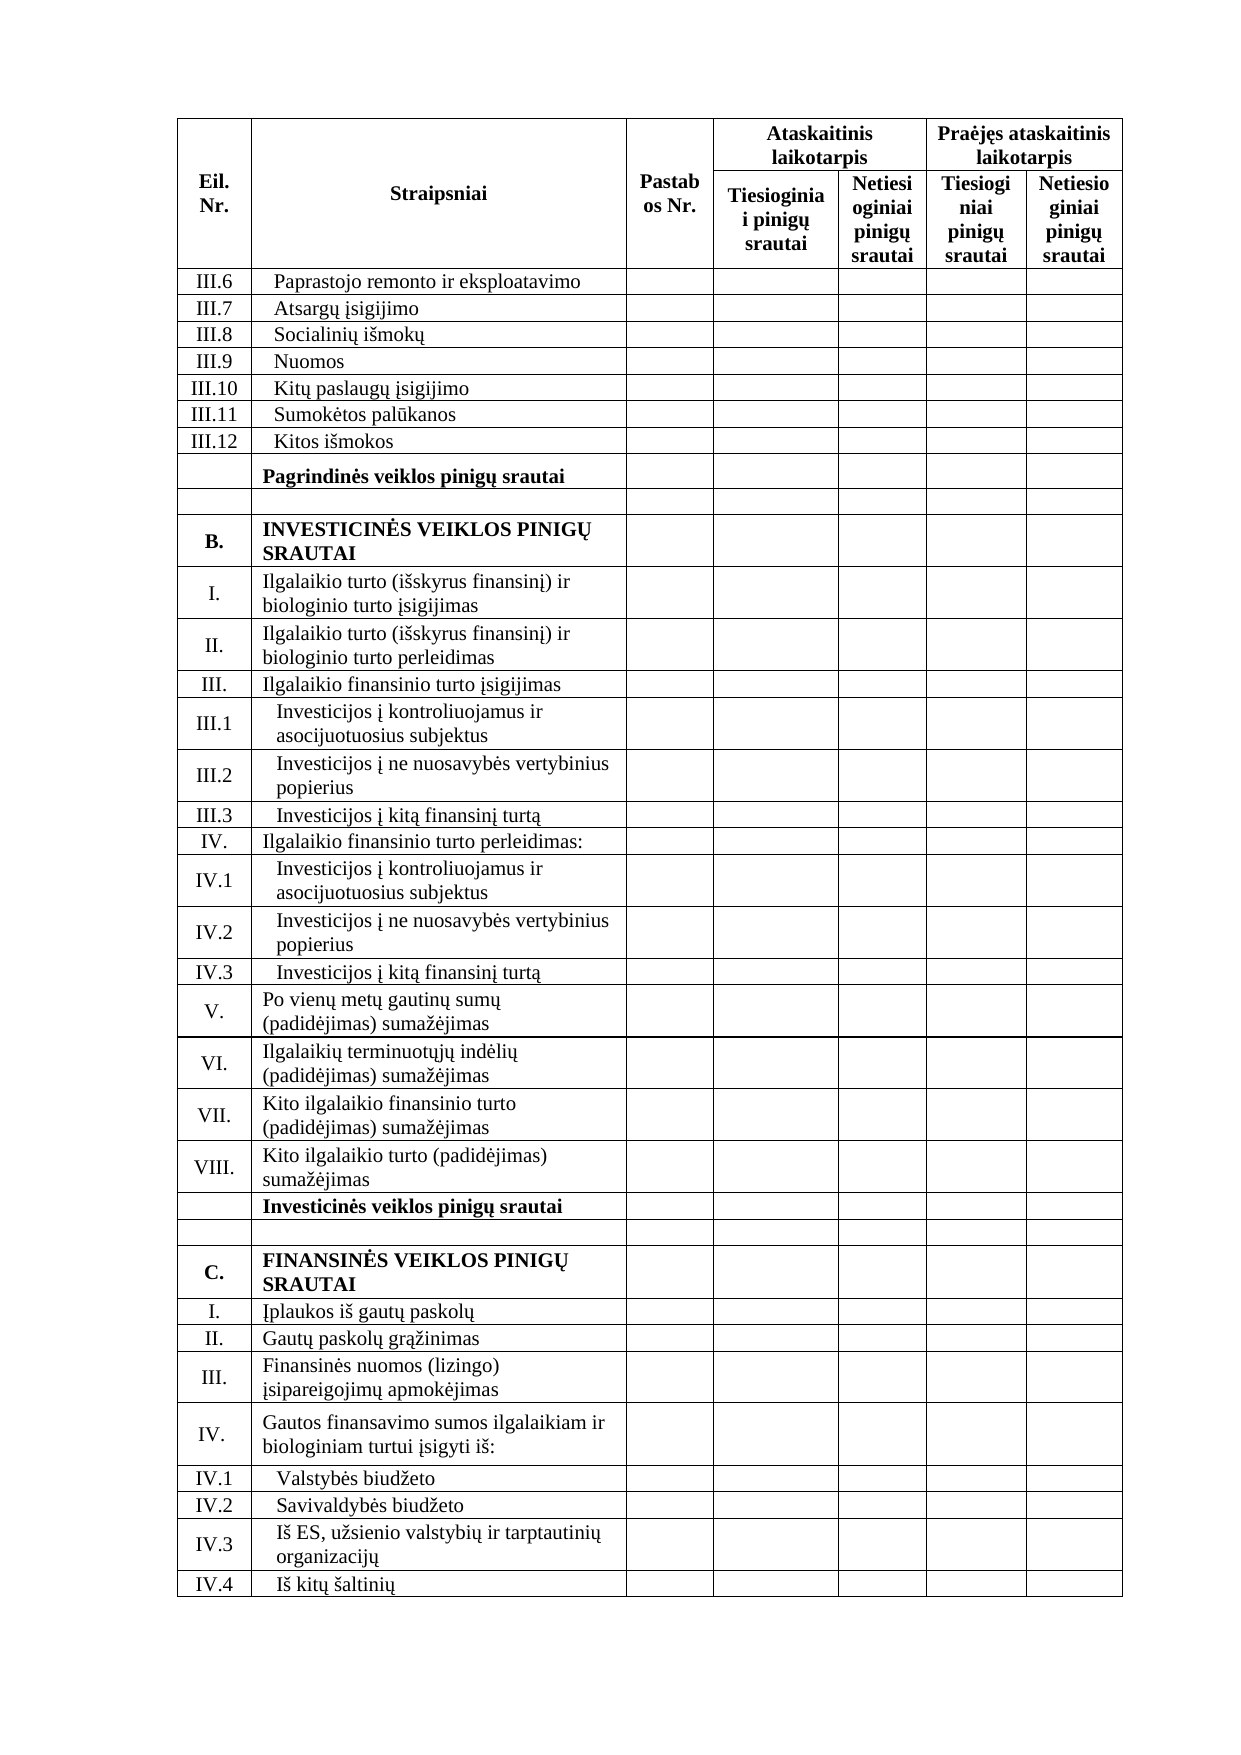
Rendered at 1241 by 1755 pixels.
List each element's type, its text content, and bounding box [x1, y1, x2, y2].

table_cell [1027, 348, 1122, 374]
table_cell [178, 1220, 251, 1245]
table_cell [714, 1220, 838, 1245]
table_cell [627, 1089, 713, 1140]
table_cell [627, 348, 713, 374]
table_cell I. [178, 567, 251, 618]
table_cell Ilgalaikių terminuotųjų indėlių (padidėjimas) sumažėjimas [252, 1038, 626, 1088]
table_cell III.3 [178, 802, 251, 827]
table_cell [839, 1325, 926, 1351]
table_cell IV.3 [178, 1519, 251, 1570]
table_header Praėjęs ataskaitinis laikotarpis [927, 119, 1122, 170]
table_cell [839, 1352, 926, 1402]
table_cell [714, 855, 838, 906]
table_cell III.8 [178, 322, 251, 347]
table_cell [627, 269, 713, 294]
table_cell Paprastojo remonto ir eksploatavimo [252, 269, 626, 294]
table_cell [252, 489, 626, 514]
table_cell [627, 1403, 713, 1464]
table_cell [1027, 515, 1122, 566]
table_cell INVESTICINĖS VEIKLOS PINIGŲ SRAUTAI [252, 515, 626, 566]
table_cell Kito ilgalaikio finansinio turto (padidėjimas) sumažėjimas [252, 1089, 626, 1140]
table_cell B. [178, 515, 251, 566]
table_cell [1027, 1571, 1122, 1596]
table_cell [627, 828, 713, 854]
table_cell [1027, 802, 1122, 827]
table_cell [714, 1352, 838, 1402]
table_cell [839, 428, 926, 453]
table_header Straipsniai [252, 119, 626, 267]
table_cell [627, 1571, 713, 1596]
table_cell III.9 [178, 348, 251, 374]
table_cell Atsargų įsigijimo [252, 295, 626, 321]
table_cell [927, 428, 1026, 453]
table_cell [839, 1403, 926, 1464]
table_cell Ilgalaikio finansinio turto įsigijimas [252, 671, 626, 697]
table_cell [714, 269, 838, 294]
table_cell Gautos finansavimo sumos ilgalaikiam ir biologiniam turtui įsigyti iš: [252, 1403, 626, 1464]
table_cell Investicijos į ne nuosavybės vertybinius popierius [252, 907, 626, 958]
table_cell [839, 1038, 926, 1088]
table_cell Sumokėtos palūkanos [252, 401, 626, 427]
table_cell [839, 907, 926, 958]
table_cell [839, 802, 926, 827]
table_cell [839, 985, 926, 1036]
table_cell [839, 855, 926, 906]
table_cell Investicijos į kitą finansinį turtą [252, 959, 626, 984]
table_cell [1027, 1220, 1122, 1245]
table_cell [927, 698, 1026, 749]
table_cell [627, 1466, 713, 1491]
table_cell C. [178, 1246, 251, 1297]
table_cell [714, 489, 838, 514]
table_cell [627, 567, 713, 618]
table_header Eil. Nr. [178, 119, 251, 267]
table_cell [1027, 1403, 1122, 1464]
table_cell [627, 750, 713, 801]
table_cell [627, 1352, 713, 1402]
table_cell [839, 959, 926, 984]
table_cell [627, 1246, 713, 1297]
table_cell [1027, 375, 1122, 400]
table_cell Socialinių išmokų [252, 322, 626, 347]
table_cell Ilgalaikio turto (išskyrus finansinį) ir biologinio turto perleidimas [252, 619, 626, 670]
table_cell [252, 1220, 626, 1245]
table_cell [927, 375, 1026, 400]
table_cell [714, 1492, 838, 1518]
table_cell [927, 1325, 1026, 1351]
table_cell [927, 489, 1026, 514]
table_cell [927, 828, 1026, 854]
table_cell [1027, 295, 1122, 321]
table_cell [927, 959, 1026, 984]
table_cell [839, 1492, 926, 1518]
table_cell [927, 671, 1026, 697]
table_cell II. [178, 619, 251, 670]
table_cell II. [178, 1325, 251, 1351]
table_cell [1027, 671, 1122, 697]
table_cell Finansinės nuomos (lizingo) įsipareigojimų apmokėjimas [252, 1352, 626, 1402]
table_cell [1027, 907, 1122, 958]
table_cell [627, 802, 713, 827]
table_cell [627, 295, 713, 321]
table_cell [1027, 1193, 1122, 1219]
table_cell I. [178, 1299, 251, 1324]
table_cell Įplaukos iš gautų paskolų [252, 1299, 626, 1324]
table_cell [714, 1403, 838, 1464]
table_cell [927, 322, 1026, 347]
table_cell [839, 1220, 926, 1245]
table_cell [927, 1038, 1026, 1088]
table_cell FINANSINĖS VEIKLOS PINIGŲ SRAUTAI [252, 1246, 626, 1297]
table_cell [627, 698, 713, 749]
table_cell Nuomos [252, 348, 626, 374]
table_cell Investicinės veiklos pinigų srautai [252, 1193, 626, 1219]
table_cell [714, 985, 838, 1036]
table_cell [627, 322, 713, 347]
table_cell [839, 1299, 926, 1324]
table_cell [627, 907, 713, 958]
table_cell [627, 1325, 713, 1351]
table_cell [1027, 1466, 1122, 1491]
table_cell III. [178, 671, 251, 697]
table_cell [927, 1299, 1026, 1324]
table_cell [839, 515, 926, 566]
table_cell Iš kitų šaltinių [252, 1571, 626, 1596]
table_cell [927, 515, 1026, 566]
table_cell [627, 619, 713, 670]
table_cell Valstybės biudžeto [252, 1466, 626, 1491]
table_cell [1027, 401, 1122, 427]
table_cell [927, 348, 1026, 374]
table_cell IV.1 [178, 855, 251, 906]
table_cell [927, 1193, 1026, 1219]
table_cell Kitų paslaugų įsigijimo [252, 375, 626, 400]
table_cell [714, 567, 838, 618]
table_cell Investicijos į kontroliuojamus ir asocijuotuosius subjektus [252, 698, 626, 749]
table_cell [839, 1571, 926, 1596]
table_header Pastabos Nr. [627, 119, 713, 267]
table_cell [839, 1089, 926, 1140]
table_cell [714, 401, 838, 427]
table_cell [927, 454, 1026, 488]
table_cell Ilgalaikio finansinio turto perleidimas: [252, 828, 626, 854]
table_cell [1027, 619, 1122, 670]
table_cell Gautų paskolų grąžinimas [252, 1325, 626, 1351]
table_cell [627, 401, 713, 427]
table_cell Investicijos į kitą finansinį turtą [252, 802, 626, 827]
table_cell [1027, 1299, 1122, 1324]
table_cell [714, 802, 838, 827]
table_cell [627, 1492, 713, 1518]
table_cell [927, 401, 1026, 427]
table_cell Ilgalaikio turto (išskyrus finansinį) ir biologinio turto įsigijimas [252, 567, 626, 618]
table_cell [839, 348, 926, 374]
table_cell IV.2 [178, 907, 251, 958]
table_cell Investicijos į kontroliuojamus ir asocijuotuosius subjektus [252, 855, 626, 906]
table_cell [627, 454, 713, 488]
table_cell [1027, 1089, 1122, 1140]
table_cell [839, 828, 926, 854]
table_cell [927, 907, 1026, 958]
table_cell [714, 750, 838, 801]
table_cell [927, 1246, 1026, 1297]
table_cell [1027, 1325, 1122, 1351]
table_cell [714, 1089, 838, 1140]
table_cell [714, 828, 838, 854]
table_cell VI. [178, 1038, 251, 1088]
table_cell V. [178, 985, 251, 1036]
table_cell [839, 671, 926, 697]
table_cell Po vienų metų gautinų sumų (padidėjimas) sumažėjimas [252, 985, 626, 1036]
table_cell [627, 489, 713, 514]
table_cell [714, 1519, 838, 1570]
table_cell [1027, 698, 1122, 749]
table_cell VIII. [178, 1141, 251, 1192]
table_cell III.1 [178, 698, 251, 749]
table_cell [839, 567, 926, 618]
table_cell [627, 1220, 713, 1245]
table_cell [627, 959, 713, 984]
table_cell [927, 855, 1026, 906]
table_cell [627, 1299, 713, 1324]
table_cell IV. [178, 1403, 251, 1464]
table_cell [178, 1193, 251, 1219]
table_cell [839, 401, 926, 427]
table_cell [927, 1220, 1026, 1245]
table_cell [714, 1571, 838, 1596]
table_cell [839, 1466, 926, 1491]
table_cell [839, 1193, 926, 1219]
table_cell IV.4 [178, 1571, 251, 1596]
table_cell [714, 1325, 838, 1351]
table_cell [627, 1193, 713, 1219]
table_cell Tiesioginiai pinigų srautai [714, 171, 838, 267]
table_cell [839, 375, 926, 400]
table_cell III. [178, 1352, 251, 1402]
table_cell Iš ES, užsienio valstybių ir tarptautinių organizacijų [252, 1519, 626, 1570]
table_cell Investicijos į ne nuosavybės vertybinius popierius [252, 750, 626, 801]
table_cell [714, 1141, 838, 1192]
table_cell [1027, 750, 1122, 801]
table_cell [178, 454, 251, 488]
table_cell [927, 1519, 1026, 1570]
table_cell [1027, 322, 1122, 347]
table_cell [839, 322, 926, 347]
table_cell [714, 619, 838, 670]
table_cell [927, 802, 1026, 827]
table_cell [927, 1141, 1026, 1192]
table_cell [714, 515, 838, 566]
table_cell Kito ilgalaikio turto (padidėjimas) sumažėjimas [252, 1141, 626, 1192]
table_cell IV.2 [178, 1492, 251, 1518]
table_cell [927, 567, 1026, 618]
table_cell III.7 [178, 295, 251, 321]
table_cell III.12 [178, 428, 251, 453]
table_cell [927, 1352, 1026, 1402]
table_cell [714, 698, 838, 749]
table_cell [927, 1466, 1026, 1491]
table_cell [714, 959, 838, 984]
table_cell [1027, 489, 1122, 514]
table_cell [1027, 1038, 1122, 1088]
table_cell [839, 489, 926, 514]
table_header Ataskaitinis laikotarpis [714, 119, 926, 170]
table_cell [714, 428, 838, 453]
table_cell [1027, 428, 1122, 453]
table_cell [839, 698, 926, 749]
table_cell [627, 428, 713, 453]
table_cell [627, 1038, 713, 1088]
table_cell [714, 1299, 838, 1324]
table_cell [927, 1492, 1026, 1518]
table_cell [714, 671, 838, 697]
table_cell [714, 375, 838, 400]
table_cell [927, 269, 1026, 294]
table_cell [627, 671, 713, 697]
table_cell [839, 269, 926, 294]
table_cell [627, 375, 713, 400]
table_cell [927, 295, 1026, 321]
table_cell [1027, 828, 1122, 854]
table_cell [1027, 855, 1122, 906]
table_cell [1027, 269, 1122, 294]
table_cell VII. [178, 1089, 251, 1140]
table_cell [1027, 1141, 1122, 1192]
table_cell [927, 750, 1026, 801]
table_cell [1027, 567, 1122, 618]
table_cell IV. [178, 828, 251, 854]
table_cell [839, 1246, 926, 1297]
table_cell [627, 515, 713, 566]
table_cell [178, 489, 251, 514]
table_cell [839, 619, 926, 670]
table_cell [1027, 1492, 1122, 1518]
table_cell [714, 295, 838, 321]
table_cell [839, 454, 926, 488]
table_cell III.11 [178, 401, 251, 427]
table_cell III.2 [178, 750, 251, 801]
table_cell [1027, 1246, 1122, 1297]
table_cell III.6 [178, 269, 251, 294]
table_cell [839, 295, 926, 321]
table_cell [627, 1519, 713, 1570]
table_cell [839, 1519, 926, 1570]
table_cell [927, 619, 1026, 670]
table_cell Kitos išmokos [252, 428, 626, 453]
table_cell [927, 985, 1026, 1036]
table_cell [714, 1193, 838, 1219]
table_cell Netiesioginiai pinigų srautai [1027, 171, 1122, 267]
table_cell [1027, 959, 1122, 984]
table_cell [1027, 454, 1122, 488]
table_cell IV.3 [178, 959, 251, 984]
table_cell [927, 1089, 1026, 1140]
table_cell IV.1 [178, 1466, 251, 1491]
table_cell [839, 1141, 926, 1192]
table_cell III.10 [178, 375, 251, 400]
table_cell [627, 985, 713, 1036]
table_cell [714, 454, 838, 488]
table_cell [839, 750, 926, 801]
table_cell Tiesioginiai pinigų srautai [927, 171, 1026, 267]
table_cell [714, 1246, 838, 1297]
table_cell [1027, 1519, 1122, 1570]
table_cell [714, 907, 838, 958]
table_cell [714, 348, 838, 374]
table_cell Pagrindinės veiklos pinigų srautai [252, 454, 626, 488]
table_cell [714, 322, 838, 347]
table_cell [714, 1038, 838, 1088]
table_cell [927, 1571, 1026, 1596]
table_cell [1027, 985, 1122, 1036]
table_cell [627, 1141, 713, 1192]
table_cell [714, 1466, 838, 1491]
table_cell [627, 855, 713, 906]
table_cell Netiesioginiai pinigų srautai [839, 171, 926, 267]
table_cell Savivaldybės biudžeto [252, 1492, 626, 1518]
table_cell [1027, 1352, 1122, 1402]
table_cell [927, 1403, 1026, 1464]
